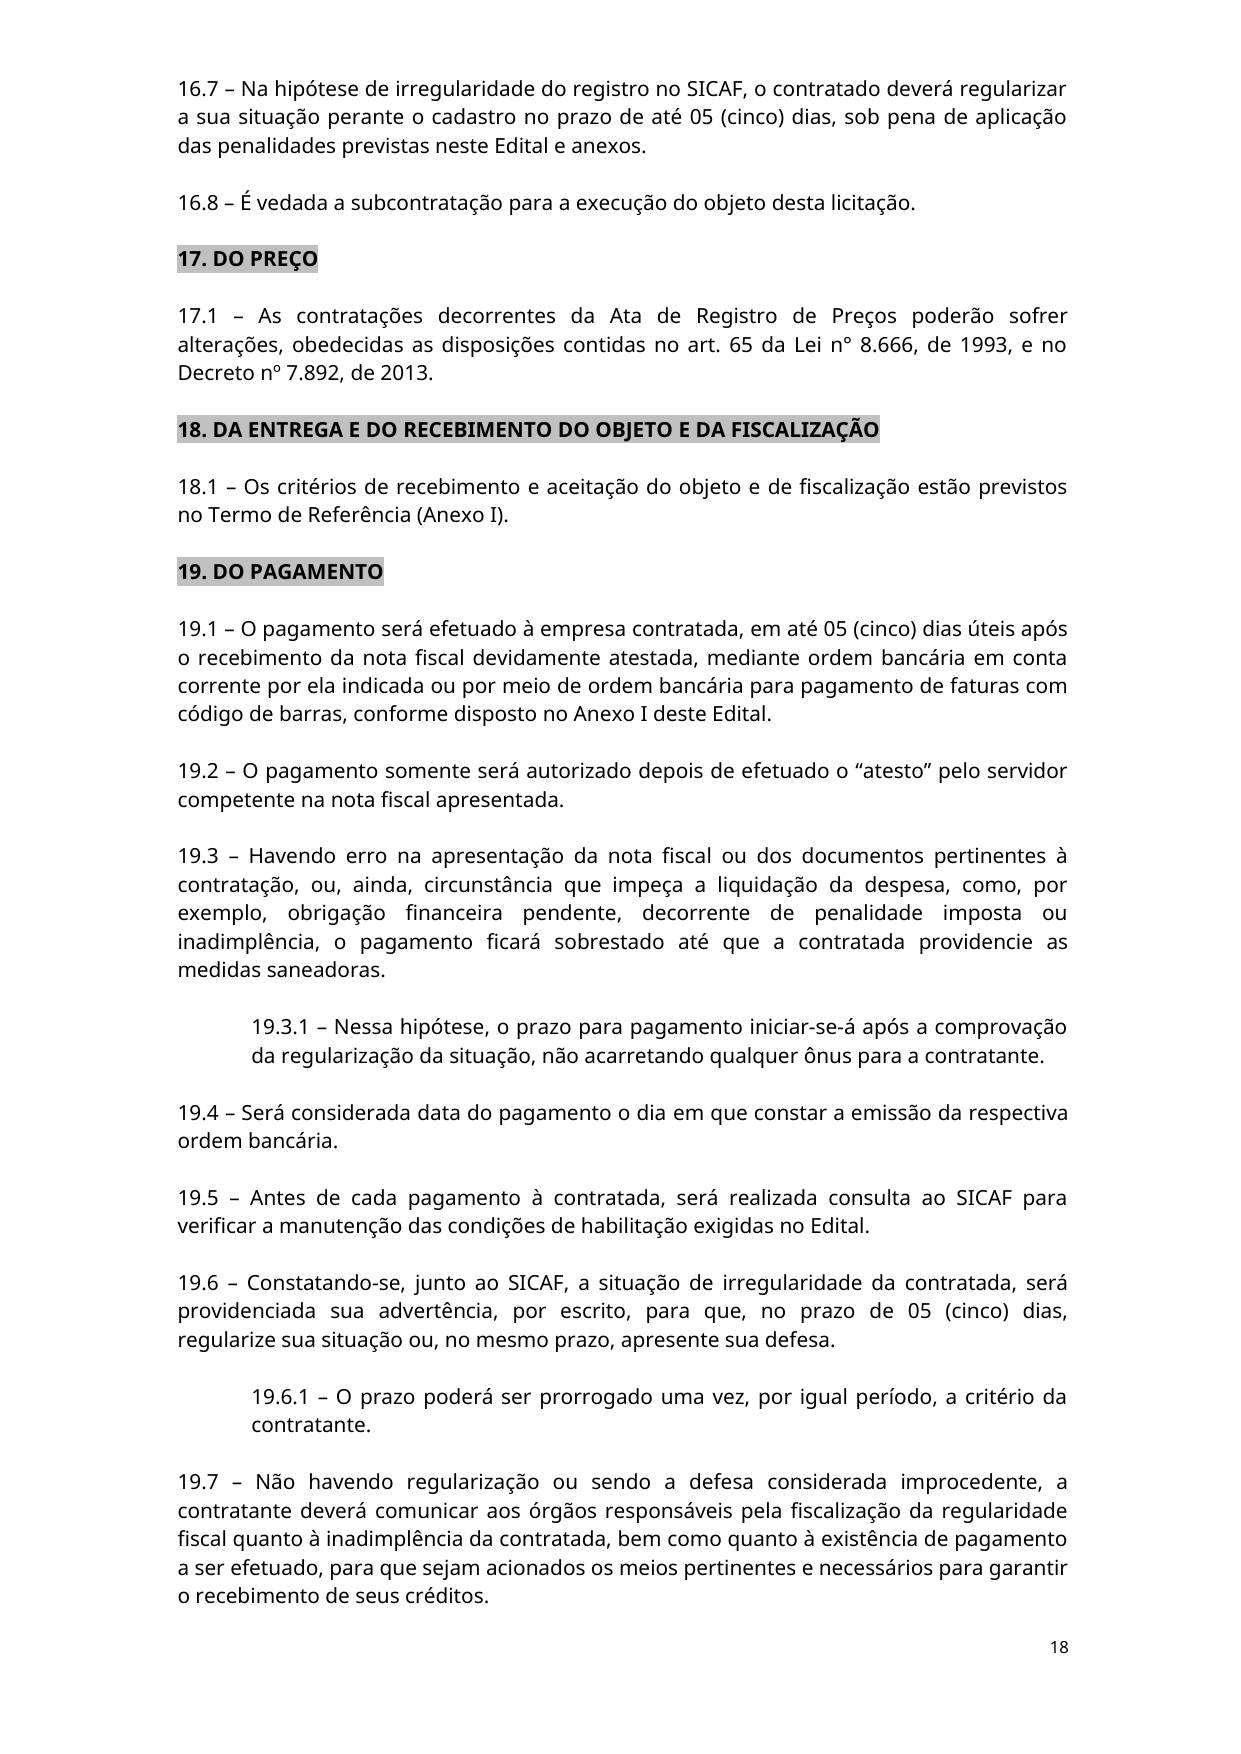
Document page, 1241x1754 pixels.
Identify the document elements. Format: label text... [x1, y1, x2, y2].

text 19.2 – O pagamento somente será autorizado depois de efetuado o “atesto” pelo servidor competente na nota fiscal apresentada. [177, 756, 1069, 813]
list 19.6.1 – O prazo poderá ser prorrogado uma vez, por igual período, a critério da contratante. [251, 1382, 1069, 1439]
list 19.5 – Antes de cada pagamento à contratada, será realizada consulta ao SICAF para verificar a manutenção das condições de habilitação exigidas no Edital. [177, 1183, 1069, 1240]
text 19.3 – Havendo erro na apresentação da nota fiscal ou dos documentos pertinentes à contratação, ou, ainda, circunstância que impeça a liquidação da despesa, como, por exemplo, obrigação financeira pendente, decorrente de penalidade imposta ou inadimplência, o pagamento ficará sobrestado até que a contratada providencie as medidas saneadoras. [177, 842, 1069, 984]
text 19.3.1 – Nessa hipótese, o prazo para pagamento iniciar-se-á após a comprovação da regularização da situação, não acarretando qualquer ônus para a contratante. [251, 1012, 1069, 1069]
text 18. DA ENTREGA E DO RECEBIMENTO DO OBJETO E DA FISCALIZAÇÃO [177, 415, 1069, 443]
list 19.7 – Não havendo regularização ou sendo a defesa considerada improcedente, a contratante deverá comunicar aos órgãos responsáveis pela fiscalização da regularidade fiscal quanto à inadimplência da contratada, bem como quanto à existência de pagamento a ser efetuado, para que sejam acionados os meios pertinentes e necessários para garantir o recebimento de seus créditos. [177, 1467, 1069, 1609]
text 18.1 – Os critérios de recebimento e aceitação do objeto e de fiscalização estão previstos no Termo de Referência (Anexo I). [177, 472, 1069, 529]
text 16.8 – É vedada a subcontratação para a execução do objeto desta licitação. [177, 188, 1069, 216]
list 19.6 – Constatando-se, junto ao SICAF, a situação de irregularidade da contratada, será providenciada sua advertência, por escrito, para que, no prazo de 05 (cinco) dias, regularize sua situação ou, no mesmo prazo, apresente sua defesa. [177, 1268, 1069, 1353]
text 19.1 – O pagamento será efetuado à empresa contratada, em até 05 (cinco) dias úteis após o recebimento da nota fiscal devidamente atestada, mediante ordem bancária em conta corrente por ela indicada ou por meio de ordem bancária para pagamento de faturas com código de barras, conforme disposto no Anexo I deste Edital. [177, 614, 1069, 728]
text 17.1 – As contratações decorrentes da Ata de Registro de Preços poderão sofrer alterações, obedecidas as disposições contidas no art. 65 da Lei n° 8.666, de 1993, e no Decreto nº 7.892, de 2013. [177, 301, 1069, 387]
list 19.4 – Será considerada data do pagamento o dia em que constar a emissão da respectiva ordem bancária. [177, 1098, 1069, 1154]
text 17. DO PREÇO [177, 244, 1069, 273]
text 16.7 – Na hipótese de irregularidade do registro no SICAF, o contratado deverá regularizar a sua situação perante o cadastro no prazo de até 05 (cinco) dias, sob pena de aplicação das penalidades previstas neste Edital e anexos. [177, 74, 1069, 159]
text 19. DO PAGAMENTO [177, 557, 1069, 586]
